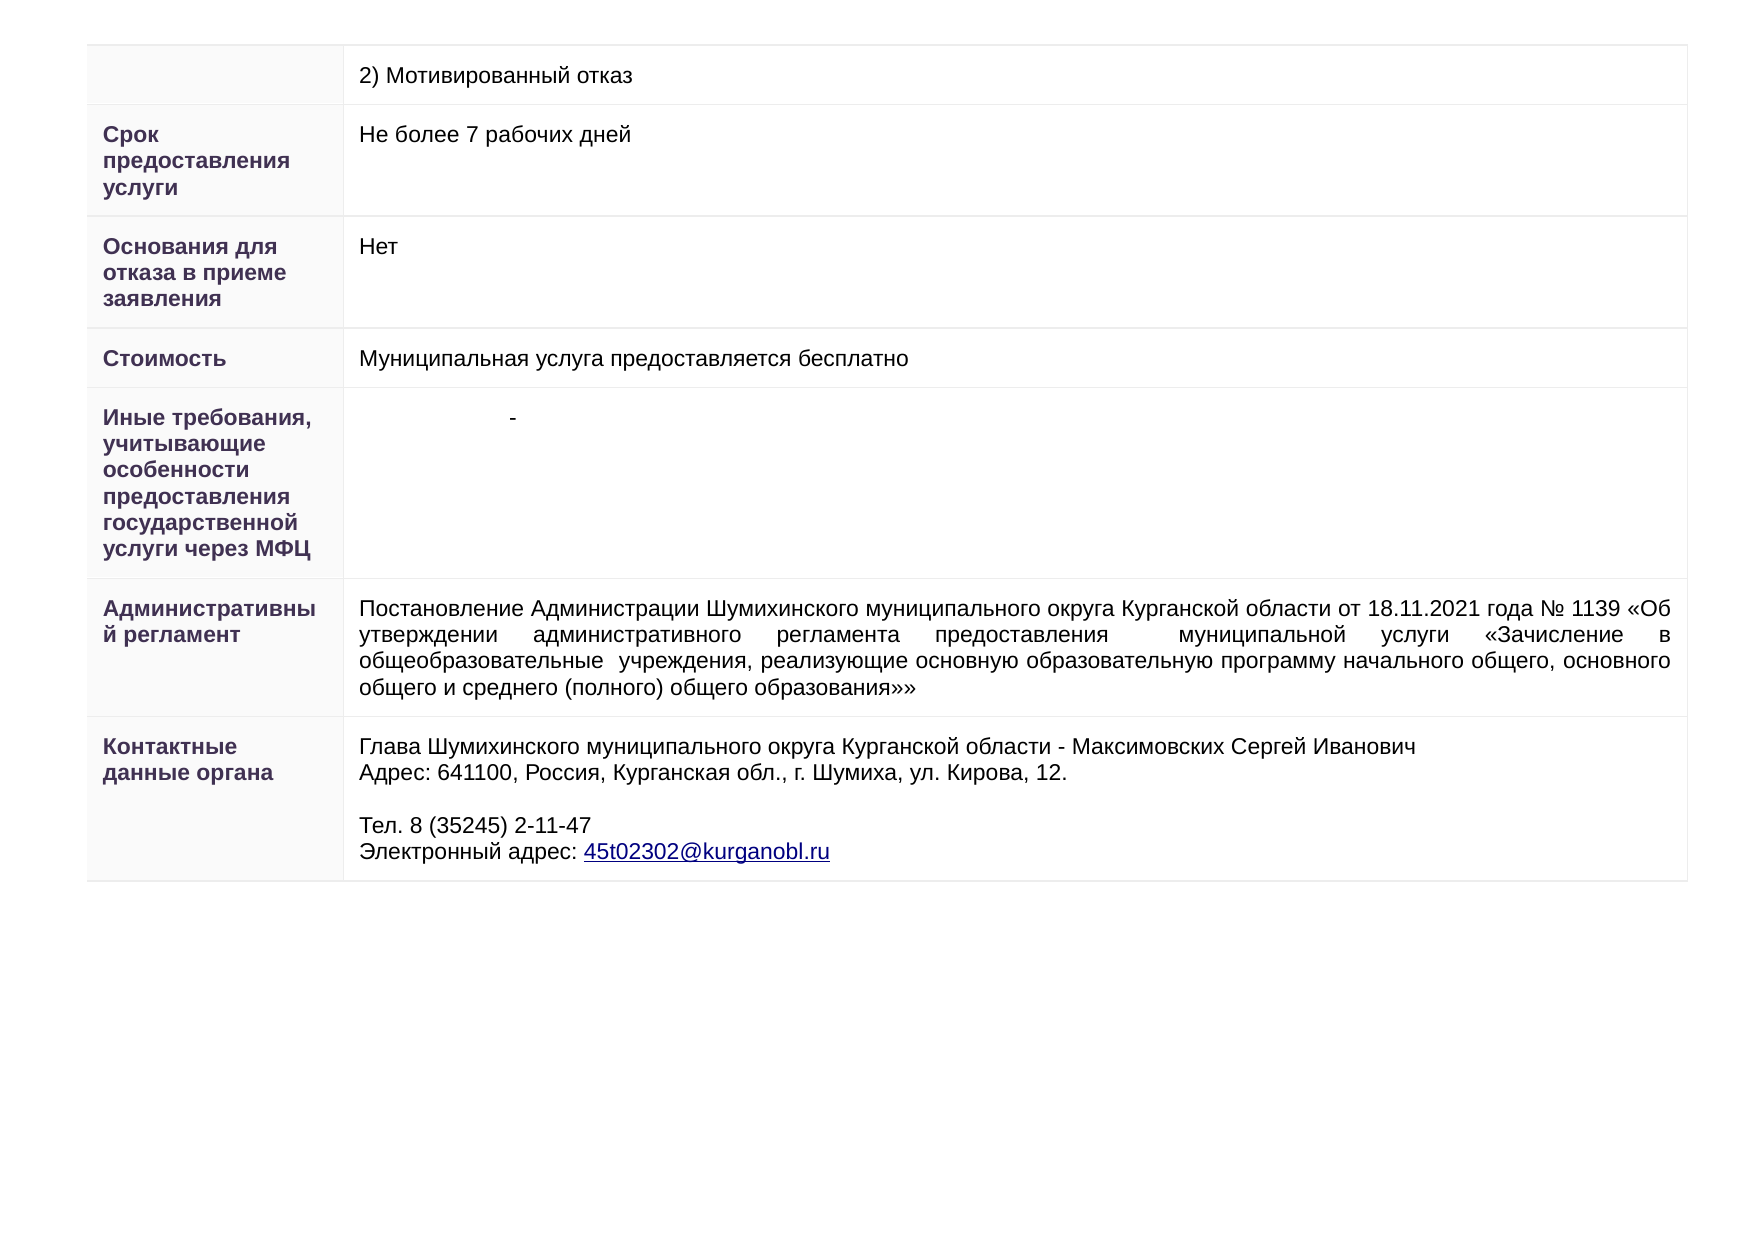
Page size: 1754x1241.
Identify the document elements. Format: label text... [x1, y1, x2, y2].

table_cell Срок предоставления услуги [87, 105, 343, 215]
table_cell 2) Мотивированный отказ [344, 46, 1687, 103]
table_cell Основания для отказа в приеме заявления [87, 217, 343, 327]
table_cell Иные требования, учитывающие особенности предоставления государственной услуги через МФЦ [87, 388, 343, 577]
table_cell Контактные данные органа [87, 717, 343, 880]
table_cell Глава Шумихинского муниципального округа Курганской области - Максимовских Сергей Иванович Адрес: 641100, Россия, Курганская обл., г. Шумиха, ул. Кирова, 12. Тел. 8 (35245) 2-11-47 Электронный адрес: 45t02302@kurganobl.ru [344, 717, 1687, 880]
table_cell Нет [344, 217, 1687, 327]
table_cell Постановление Администрации Шумихинского муниципального округа Курганской области от 18.11.2021 года № 1139 «Об утверждении административного регламента предоставления муниципальной услуги «Зачисление в общеобразовательные учреждения, реализующие основную образовательную программу начального общего, основного общего и среднего (полного) общего образования»» [344, 579, 1687, 716]
table_cell Не более 7 рабочих дней [344, 105, 1687, 215]
table_cell [87, 46, 343, 103]
table_cell Муниципальная услуга предоставляется бесплатно [344, 329, 1687, 386]
table_cell Стоимость [87, 329, 343, 386]
table_cell - [344, 388, 1687, 577]
table_cell Административный регламент [87, 579, 343, 716]
